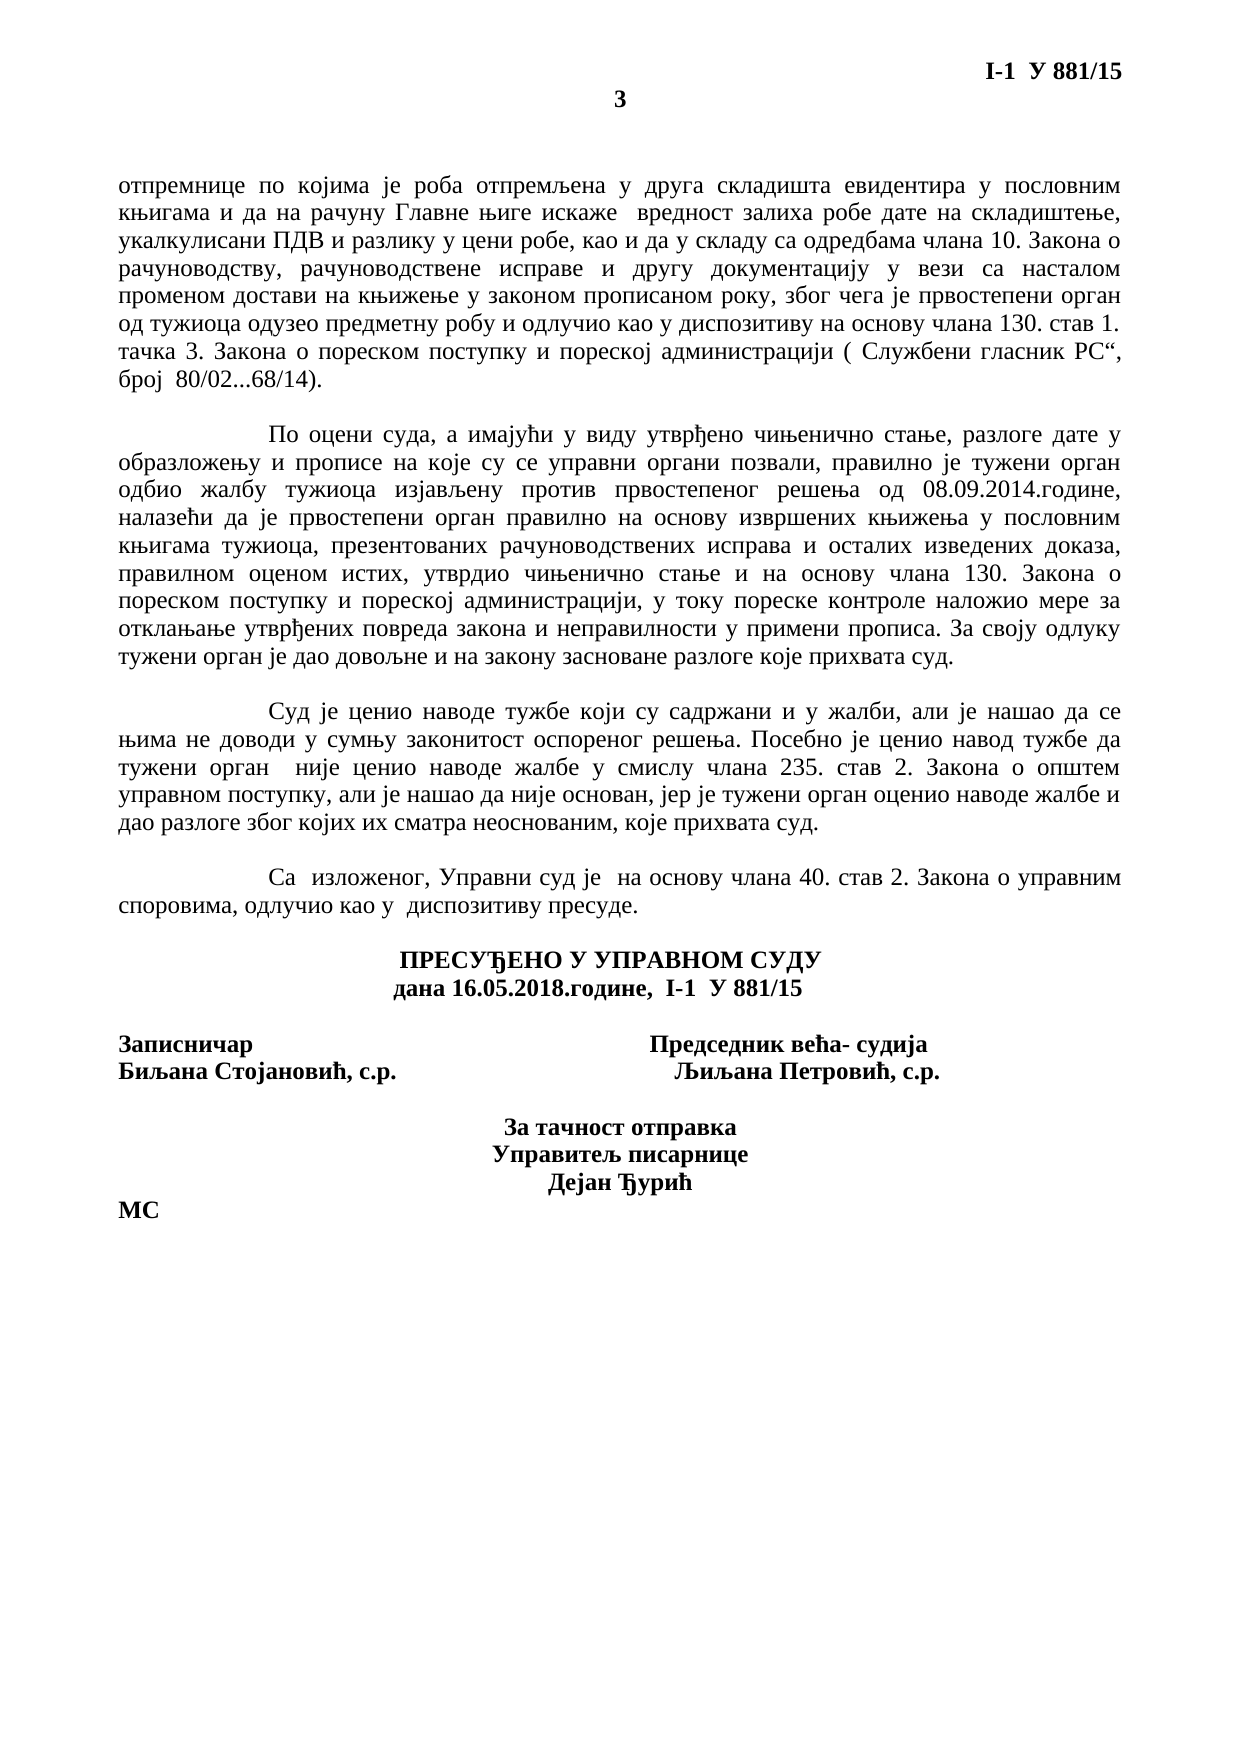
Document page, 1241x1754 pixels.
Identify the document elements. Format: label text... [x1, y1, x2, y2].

text Записничар Председник већа- судија [118, 1030, 1122, 1057]
text Управитељ писарнице [118, 1141, 1122, 1168]
text Суд је ценио наводе тужбе који су садржани и у жалби, али је нашао да се њима не доводи у сумњу законитост оспореног решења. Посебно је ценио навод тужбе да тужени орган није ценио наводе жалбе у смислу члана 235. став 2. Закона о општем управном поступку, али је нашао да није основан, јер је тужени орган оценио наводе жалбе и дао разлоге због којих их сматра неоснованим, које прихвата суд. [118, 697, 1122, 836]
text Биљана Стојановић, с.р. Љиљана Петровић, с.р. [118, 1057, 1122, 1085]
text ПРЕСУЂЕНО У УПРАВНОМ СУДУ [118, 947, 1122, 974]
text отпремнице по којима је роба отпремљена у друга складишта евидентира у пословним књигама и да на рачуну Главне њиге искаже вредност залиха робе дате на складиштење, укалкулисани ПДВ и разлику у цени робе, као и да у складу са одредбама члана 10. Закона о рачуноводству, рачуноводствене исправе и другу документацију у вези са насталом променом достави на књижење у законом прописаном року, због чега је првостепени орган од тужиоца одузео предметну робу и одлучио као у диспозитиву на основу члана 130. став 1. тачка 3. Закона о пореском поступку и пореској администрацији ( Службени гласник РС“, број 80/02...68/14). [118, 171, 1122, 392]
text По оцени суда, а имајући у виду утврђено чињенично стање, разлоге дате у образложењу и прописе на које су се управни органи позвали, правилно је тужени орган одбио жалбу тужиоца изјављену против првостeпеног решења од 08.09.2014.године, налазећи да је првостeпени орган правилно на основу извршених књижења у пословним књигама тужиоца, презентованих рачуноводствених исправа и осталих изведених доказа, правилном оценом истих, утврдио чињенично стање и на основу члана 130. Закона о пореском поступку и пореској администрацији, у току пореске контроле наложио мере за отклањање утврђених повреда закона и неправилности у примени прописа. За своју одлуку тужени орган је дао довољне и на закону засноване разлоге које прихвата суд. [118, 420, 1122, 669]
text Дејан Ђурић [118, 1168, 1122, 1196]
text Са изложеног, Управни суд је на основу члана 40. став 2. Закона о управним споровима, одлучио као у диспозитиву пресуде. [118, 863, 1122, 919]
text дана 16.05.2018.године, I-1 У 881/15 [118, 974, 1122, 1002]
text За тачност отправка [118, 1113, 1122, 1141]
text МС [118, 1196, 1122, 1224]
